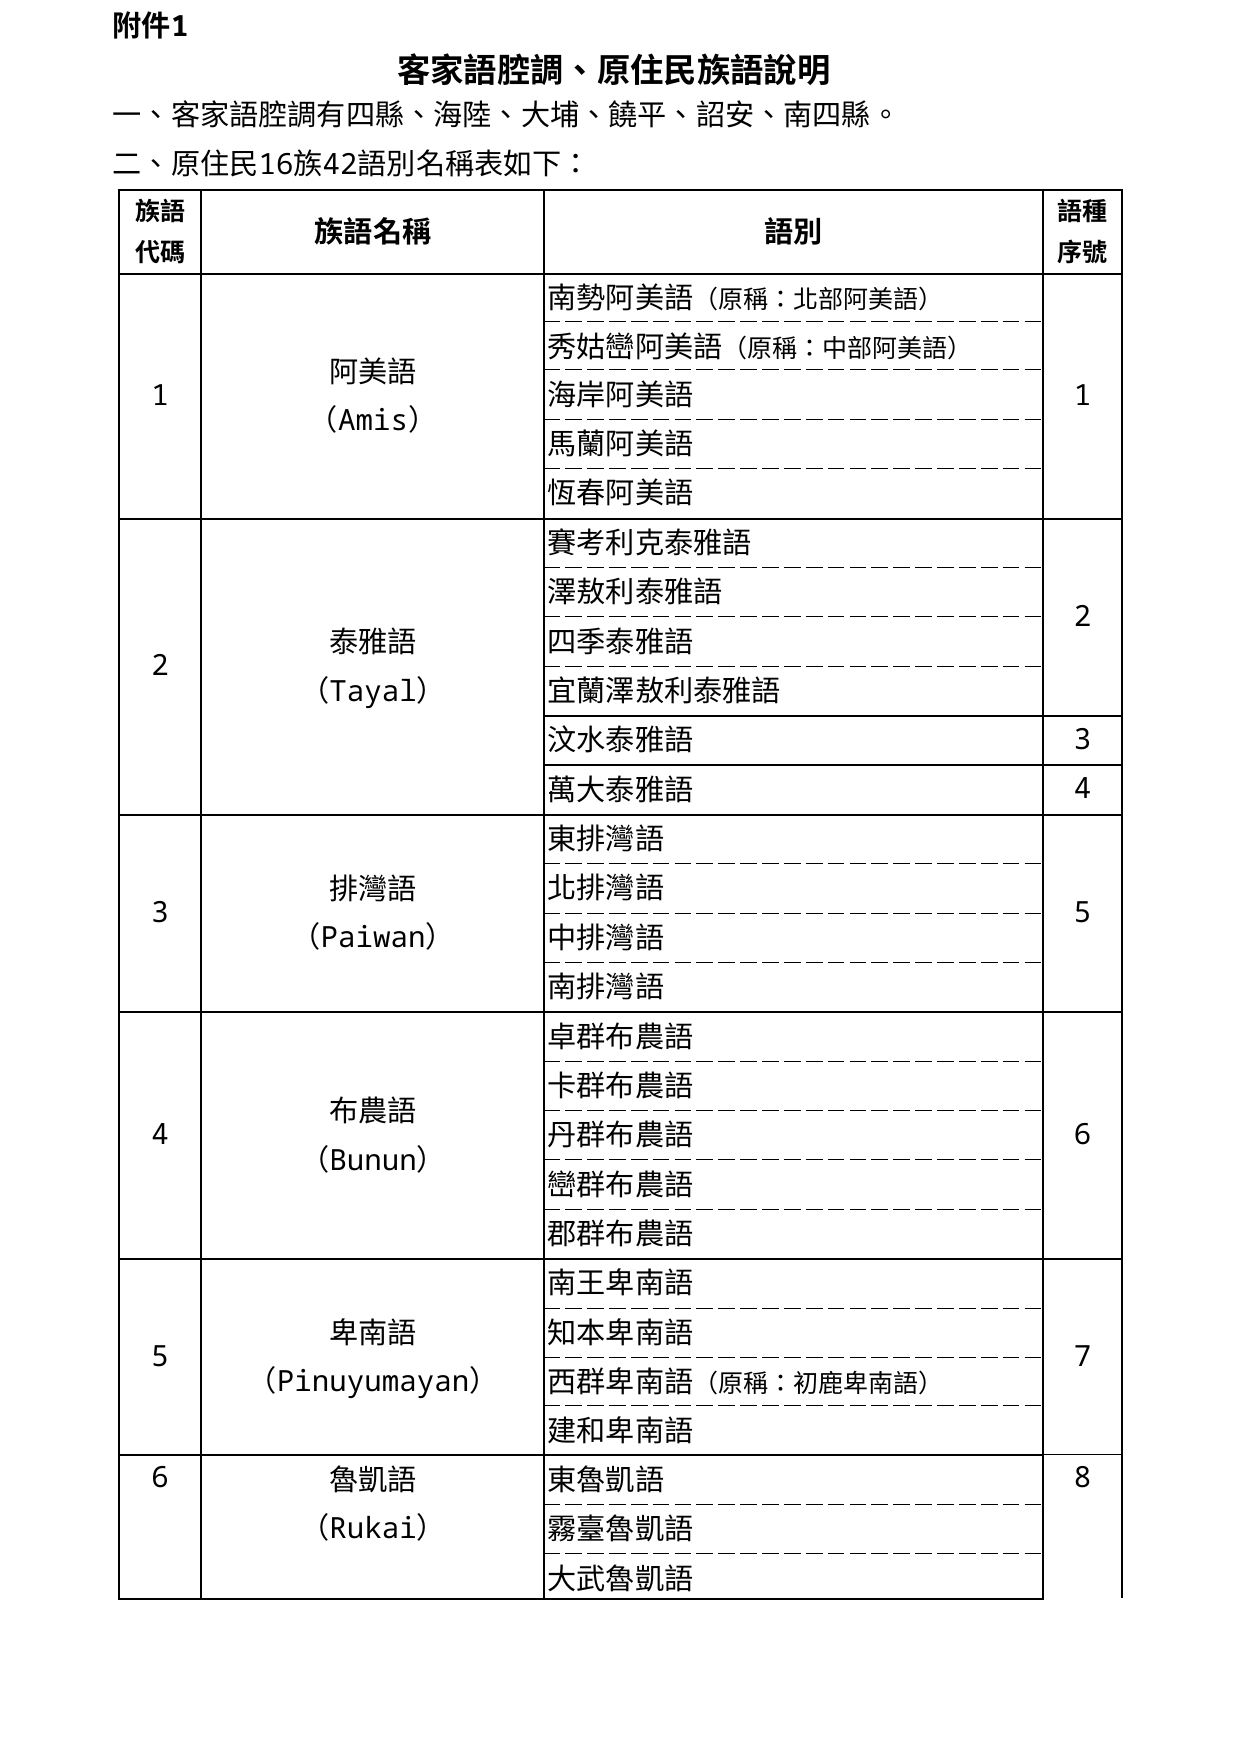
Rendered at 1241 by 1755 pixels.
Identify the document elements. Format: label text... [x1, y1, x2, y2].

table_cell 馬蘭阿美語 [545, 419, 1042, 468]
table_cell 郡群布農語 [545, 1209, 1042, 1258]
text 二、原住民16族42語別名稱表如下： [112, 140, 1128, 183]
table_cell 卓群布農語 [545, 1013, 1042, 1061]
text 客家語腔調、原住民族語說明 [99, 46, 1128, 92]
table_cell 2 [1044, 520, 1121, 715]
table_cell 3 [120, 816, 200, 1011]
table_cell 7 [1044, 1260, 1121, 1454]
table_cell 四季泰雅語 [545, 616, 1042, 666]
table_cell 汶水泰雅語 [545, 717, 1042, 764]
table_cell 阿美語 （Amis） [202, 275, 543, 517]
table_cell 巒群布農語 [545, 1159, 1042, 1209]
table_cell 中排灣語 [545, 913, 1042, 962]
table_cell 3 [1044, 717, 1121, 764]
table_cell 2 [120, 520, 200, 814]
table_cell 魯凱語 （Rukai） [202, 1456, 543, 1597]
table_cell 6 [1044, 1013, 1121, 1258]
table_cell 南王卑南語 [545, 1260, 1042, 1307]
table_cell 澤敖利泰雅語 [545, 567, 1042, 616]
table_cell 5 [1044, 816, 1121, 1011]
table_cell 建和卑南語 [545, 1405, 1042, 1454]
table_cell 西群卑南語（原稱：初鹿卑南語） [545, 1357, 1042, 1405]
table_cell 1 [1044, 275, 1121, 517]
table_cell 恆春阿美語 [545, 468, 1042, 517]
table_cell 秀姑巒阿美語（原稱：中部阿美語） [545, 321, 1042, 369]
table_cell 南排灣語 [545, 962, 1042, 1011]
table_cell 5 [120, 1260, 200, 1454]
table_cell 萬大泰雅語 [545, 766, 1042, 814]
text 一、客家語腔調有四縣、海陸、大埔、饒平、詔安、南四縣。 [112, 92, 1128, 134]
table_header 語別 [545, 191, 1042, 273]
table_cell 排灣語 （Paiwan） [202, 816, 543, 1011]
table_cell 6 [120, 1456, 200, 1597]
table_cell 卑南語 （Pinuyumayan） [202, 1260, 543, 1454]
table_cell 1 [120, 275, 200, 517]
table_cell 4 [120, 1013, 200, 1258]
table_cell 卡群布農語 [545, 1061, 1042, 1110]
text 附件1 [112, 0, 1128, 46]
table_cell 宜蘭澤敖利泰雅語 [545, 666, 1042, 715]
table_cell 東排灣語 [545, 816, 1042, 863]
table_cell 霧臺魯凱語 [545, 1504, 1042, 1553]
table_cell 南勢阿美語（原稱：北部阿美語） [545, 275, 1042, 321]
table_cell 4 [1044, 766, 1121, 814]
table_cell 大武魯凱語 [545, 1553, 1042, 1597]
table_header 語種 序號 [1044, 191, 1121, 273]
table_header 族語 代碼 [120, 191, 200, 273]
table_cell 布農語 （Bunun） [202, 1013, 543, 1258]
table_cell 丹群布農語 [545, 1110, 1042, 1159]
table_header 族語名稱 [202, 191, 543, 273]
table_cell 東魯凱語 [545, 1456, 1042, 1504]
table_cell 8 [1044, 1455, 1121, 1597]
table_cell 賽考利克泰雅語 [545, 520, 1042, 567]
table_cell 泰雅語 （Tayal） [202, 520, 543, 814]
table_cell 海岸阿美語 [545, 369, 1042, 419]
table_cell 北排灣語 [545, 863, 1042, 912]
table_cell 知本卑南語 [545, 1308, 1042, 1357]
